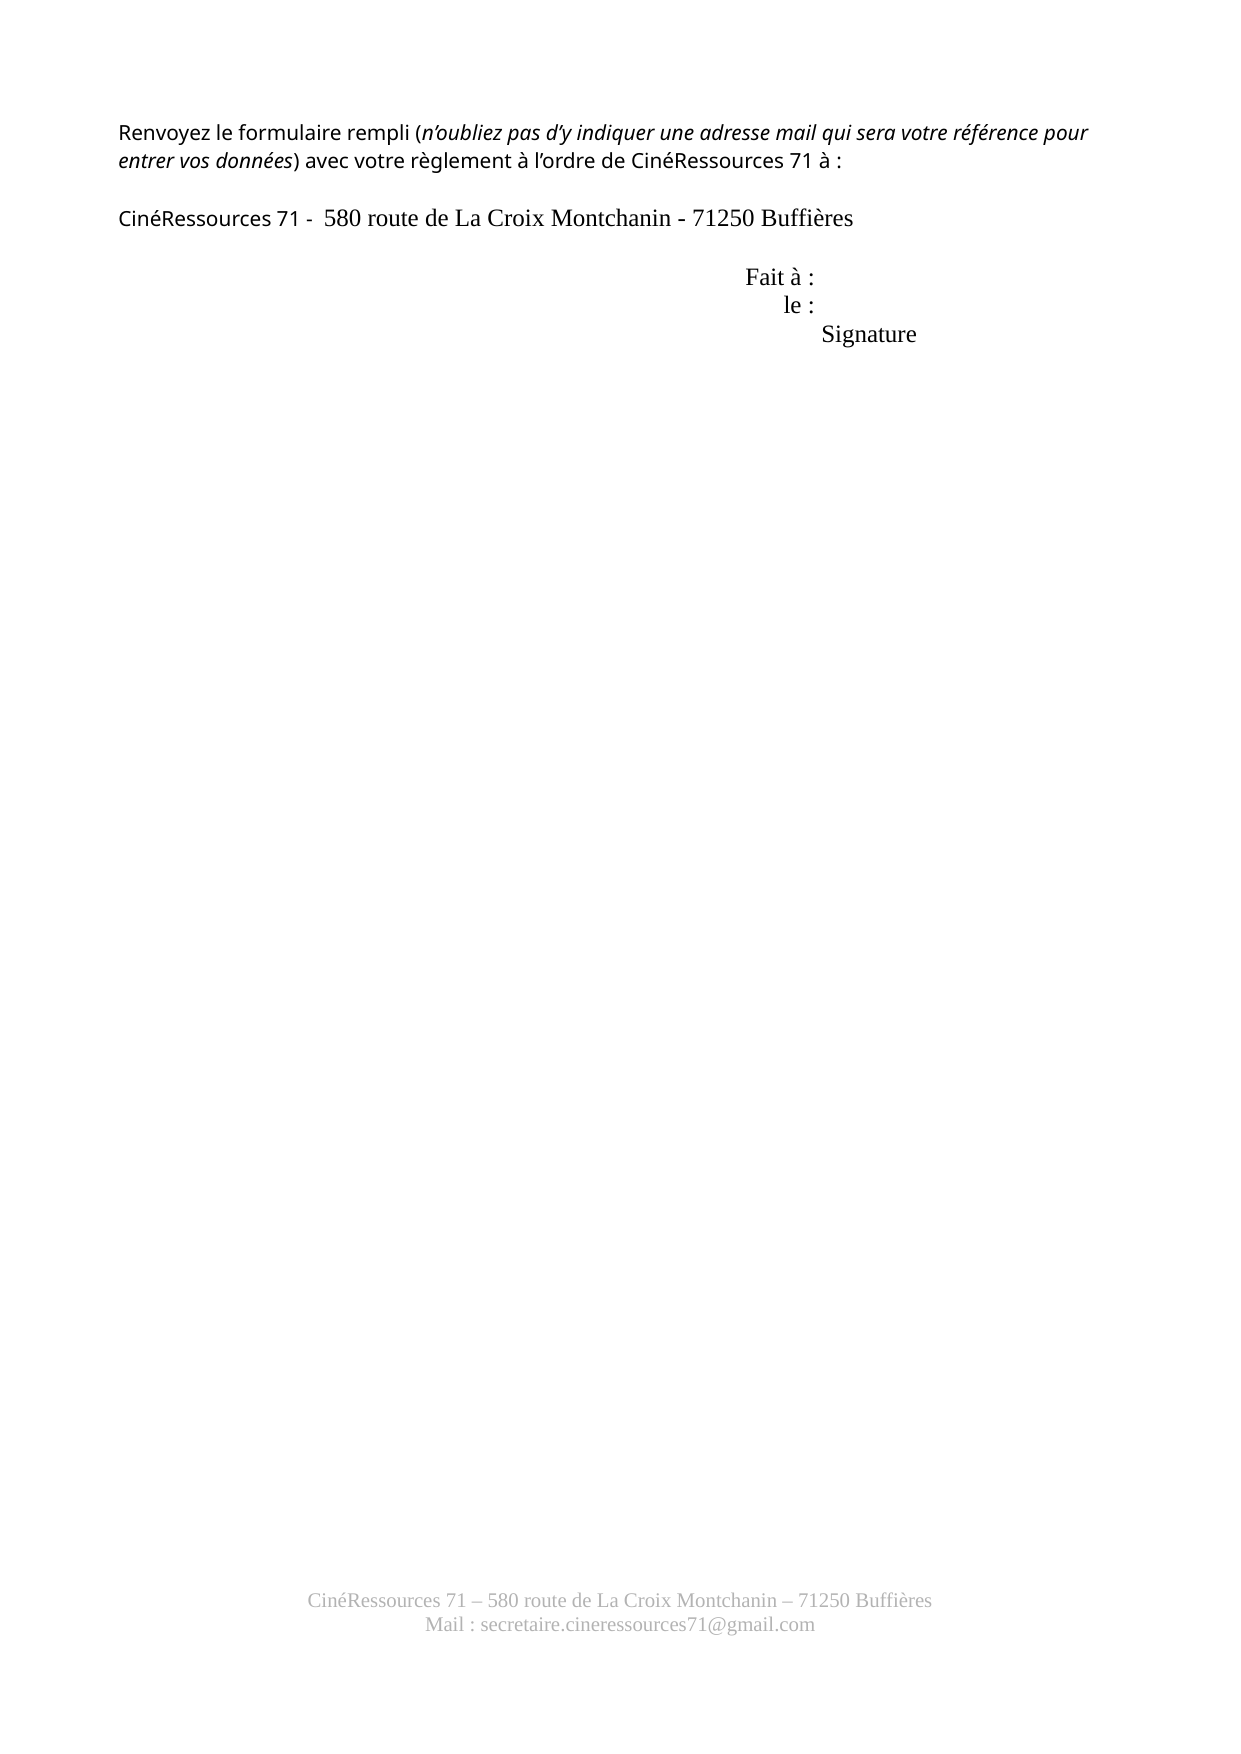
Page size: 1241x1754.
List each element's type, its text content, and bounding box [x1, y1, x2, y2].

text le : [118, 290, 1122, 319]
text CinéRessources 71 - 580 route de La Croix Montchanin - 71250 Buffières [118, 203, 1122, 233]
text Signature [118, 319, 1122, 348]
text Renvoyez le formulaire rempli (n’oubliez pas d’y indiquer une adresse mail qui sera votre référence pour entrer vos données) avec votre règlement à l’ordre de CinéRessources 71 à : [118, 118, 1122, 175]
text Fait à : [118, 262, 1122, 290]
